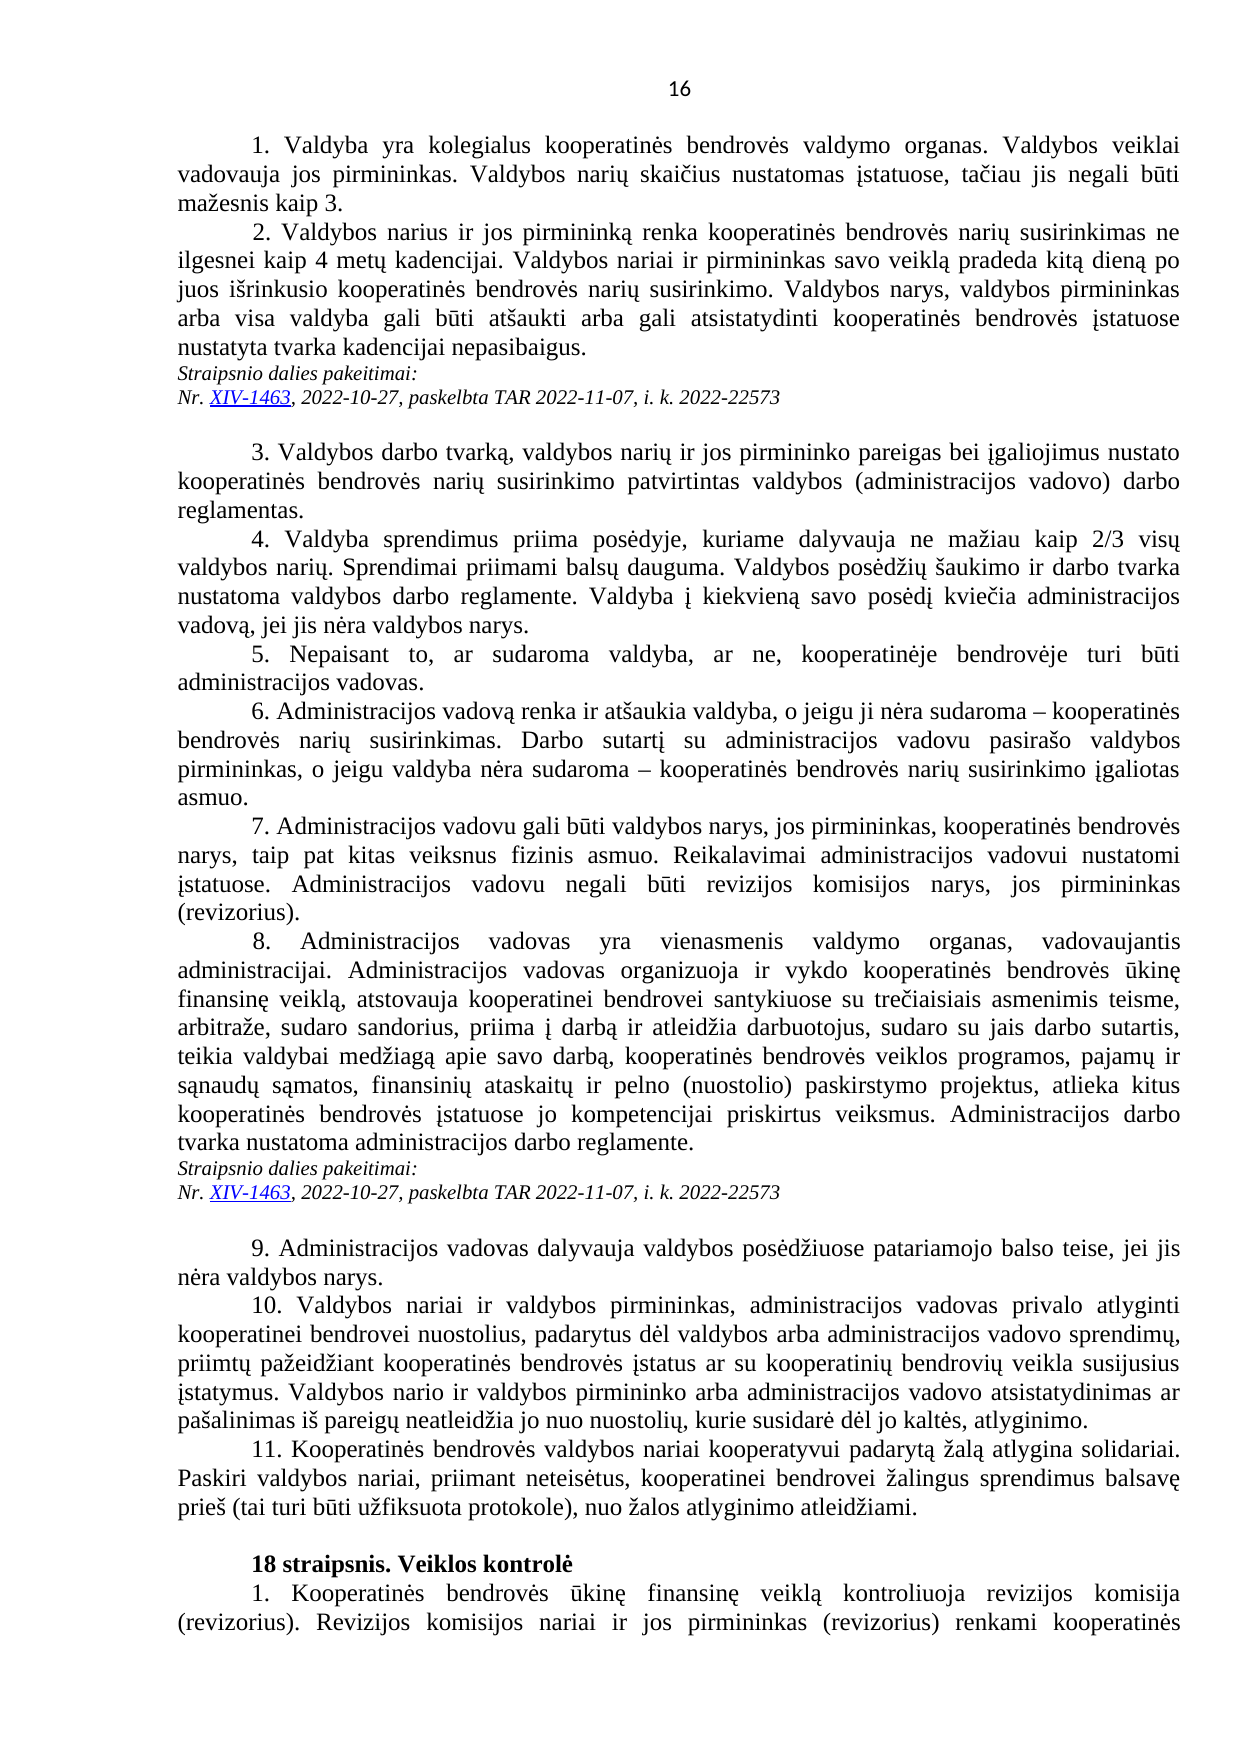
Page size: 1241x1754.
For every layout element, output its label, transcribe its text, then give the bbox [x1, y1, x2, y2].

text Nr. XIV-1463, 2022-10-27, paskelbta TAR 2022-11-07, i. k. 2022-22573 [177, 1180, 1181, 1204]
text Straipsnio dalies pakeitimai: [177, 361, 1181, 385]
text Nr. XIV-1463, 2022-10-27, paskelbta TAR 2022-11-07, i. k. 2022-22573 [177, 385, 1181, 409]
text 1. Kooperatinės bendrovės ūkinę finansinę veiklą kontroliuoja revizijos komisija (revizorius). Revizijos komisijos nariai ir jos pirmininkas (revizorius) renkami kooperatinės [177, 1578, 1181, 1636]
text 6. Administracijos vadovą renka ir atšaukia valdyba, o jeigu ji nėra sudaroma – kooperatinės bendrovės narių susirinkimas. Darbo sutartį su administracijos vadovu pasirašo valdybos pirmininkas, o jeigu valdyba nėra sudaroma – kooperatinės bendrovės narių susirinkimo įgaliotas asmuo. [177, 696, 1181, 811]
text Straipsnio dalies pakeitimai: [177, 1156, 1181, 1180]
text 11. Kooperatinės bendrovės valdybos nariai kooperatyvui padarytą žalą atlygina solidariai. Paskiri valdybos nariai, priimant neteisėtus, kooperatinei bendrovei žalingus sprendimus balsavę prieš (tai turi būti užfiksuota protokole), nuo žalos atlyginimo atleidžiami. [177, 1434, 1181, 1521]
text 9. Administracijos vadovas dalyvauja valdybos posėdžiuose patariamojo balso teise, jei jis nėra valdybos narys. [177, 1233, 1181, 1291]
text 8. Administracijos vadovas yra vienasmenis valdymo organas, vadovaujantis administracijai. Administracijos vadovas organizuoja ir vykdo kooperatinės bendrovės ūkinę finansinę veiklą, atstovauja kooperatinei bendrovei santykiuose su trečiaisiais asmenimis teisme, arbitraže, sudaro sandorius, priima į darbą ir atleidžia darbuotojus, sudaro su jais darbo sutartis, teikia valdybai medžiagą apie savo darbą, kooperatinės bendrovės veiklos programos, pajamų ir sąnaudų sąmatos, finansinių ataskaitų ir pelno (nuostolio) paskirstymo projektus, atlieka kitus kooperatinės bendrovės įstatuose jo kompetencijai priskirtus veiksmus. Administracijos darbo tvarka nustatoma administracijos darbo reglamente. [177, 926, 1181, 1156]
text 2. Valdybos narius ir jos pirmininką renka kooperatinės bendrovės narių susirinkimas ne ilgesnei kaip 4 metų kadencijai. Valdybos nariai ir pirmininkas savo veiklą pradeda kitą dieną po juos išrinkusio kooperatinės bendrovės narių susirinkimo. Valdybos narys, valdybos pirmininkas arba visa valdyba gali būti atšaukti arba gali atsistatydinti kooperatinės bendrovės įstatuose nustatyta tvarka kadencijai nepasibaigus. [177, 217, 1181, 361]
text 1. Valdyba yra kolegialus kooperatinės bendrovės valdymo organas. Valdybos veiklai vadovauja jos pirmininkas. Valdybos narių skaičius nustatomas įstatuose, tačiau jis negali būti mažesnis kaip 3. [177, 131, 1181, 217]
text 3. Valdybos darbo tvarką, valdybos narių ir jos pirmininko pareigas bei įgaliojimus nustato kooperatinės bendrovės narių susirinkimo patvirtintas valdybos (administracijos vadovo) darbo reglamentas. [177, 437, 1181, 524]
text 4. Valdyba sprendimus priima posėdyje, kuriame dalyvauja ne mažiau kaip 2/3 visų valdybos narių. Sprendimai priimami balsų dauguma. Valdybos posėdžių šaukimo ir darbo tvarka nustatoma valdybos darbo reglamente. Valdyba į kiekvieną savo posėdį kviečia administracijos vadovą, jei jis nėra valdybos narys. [177, 524, 1181, 639]
text 10. Valdybos nariai ir valdybos pirmininkas, administracijos vadovas privalo atlyginti kooperatinei bendrovei nuostolius, padarytus dėl valdybos arba administracijos vadovo sprendimų, priimtų pažeidžiant kooperatinės bendrovės įstatus ar su kooperatinių bendrovių veikla susijusius įstatymus. Valdybos nario ir valdybos pirmininko arba administracijos vadovo atsistatydinimas ar pašalinimas iš pareigų neatleidžia jo nuo nuostolių, kurie susidarė dėl jo kaltės, atlyginimo. [177, 1291, 1181, 1434]
text 18 straipsnis. Veiklos kontrolė [177, 1549, 1181, 1578]
text 5. Nepaisant to, ar sudaroma valdyba, ar ne, kooperatinėje bendrovėje turi būti administracijos vadovas. [177, 639, 1181, 696]
text 7. Administracijos vadovu gali būti valdybos narys, jos pirmininkas, kooperatinės bendrovės narys, taip pat kitas veiksnus fizinis asmuo. Reikalavimai administracijos vadovui nustatomi įstatuose. Administracijos vadovu negali būti revizijos komisijos narys, jos pirmininkas (revizorius). [177, 811, 1181, 926]
